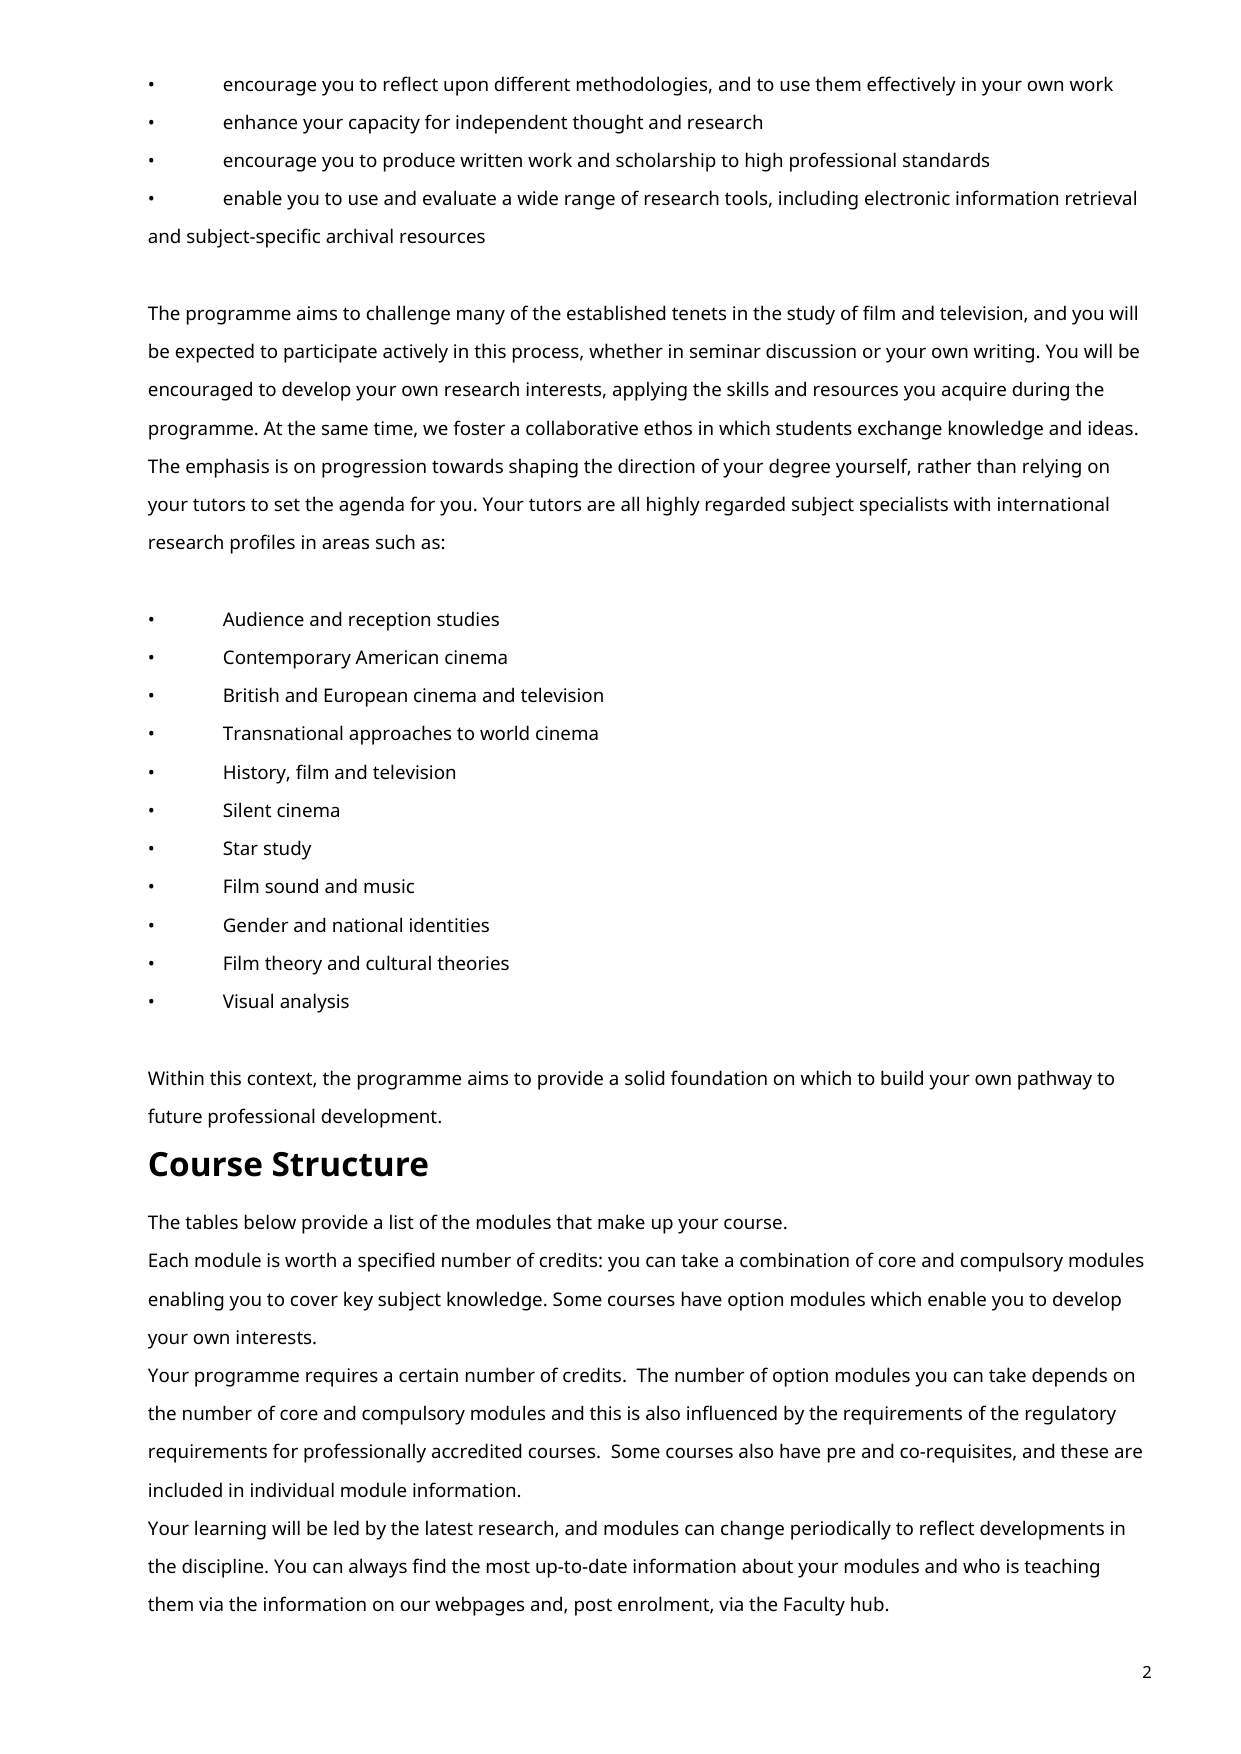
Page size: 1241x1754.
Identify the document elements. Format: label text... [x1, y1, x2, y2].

text The tables below provide a list of the modules that make up your course. [148, 1209, 1152, 1235]
text • encourage you to reflect upon different methodologies, and to use them effectively in your own work • enhance your capacity for independent thought and research • encourage you to produce written work and scholarship to high professional standards • enable you to use and evaluate a wide range of research tools, including electronic information retrieval and subject-specific archival resources The programme aims to challenge many of the established tenets in the study of film and television, and you will be expected to participate actively in this process, whether in seminar discussion or your own writing. You will be encouraged to develop your own research interests, applying the skills and resources you acquire during the programme. At the same time, we foster a collaborative ethos in which students exchange knowledge and ideas. The emphasis is on progression towards shaping the direction of your degree yourself, rather than relying on your tutors to set the agenda for you. Your tutors are all highly regarded subject specialists with international research profiles in areas such as: • Audience and reception studies • Contemporary American cinema • British and European cinema and television • Transnational approaches to world cinema • History, film and television • Silent cinema • Star study • Film sound and music • Gender and national identities • Film theory and cultural theories • Visual analysis Within this context, the programme aims to provide a solid foundation on which to build your own pathway to future professional development. [148, 71, 1152, 1128]
text Each module is worth a specified number of credits: you can take a combination of core and compulsory modules enabling you to cover key subject knowledge. Some courses have option modules which enable you to develop your own interests. [148, 1248, 1152, 1349]
text Your programme requires a certain number of credits. The number of option modules you can take depends on the number of core and compulsory modules and this is also influenced by the requirements of the regulatory requirements for professionally accredited courses. Some courses also have pre and co-requisites, and these are included in individual module information. [148, 1362, 1152, 1502]
text Your learning will be led by the latest research, and modules can change periodically to reflect developments in the discipline. You can always find the most up-to-date information about your modules and who is teaching them via the information on our webpages and, post enrolment, via the Faculty hub. [148, 1515, 1152, 1617]
subtitle Course Structure [148, 1141, 1152, 1187]
